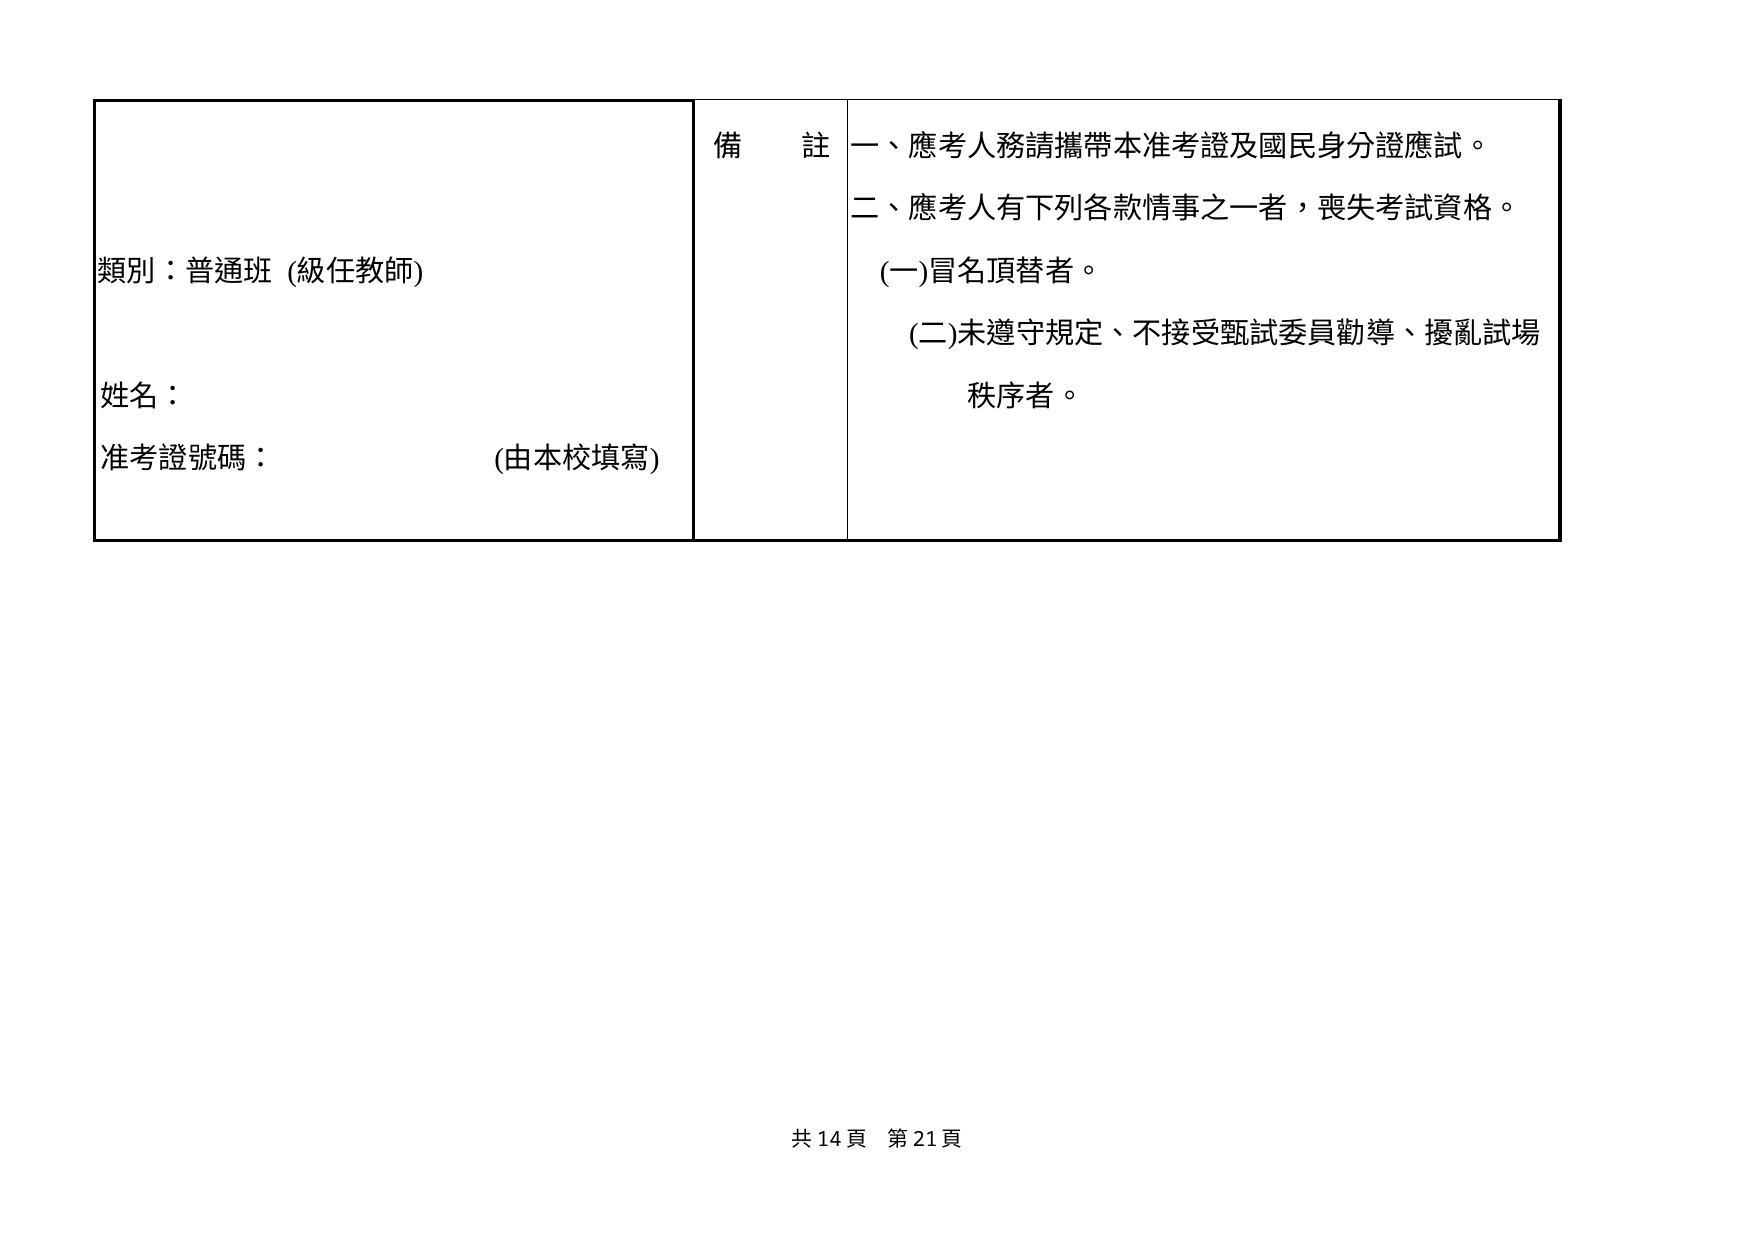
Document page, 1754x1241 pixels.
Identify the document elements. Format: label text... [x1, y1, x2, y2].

table_header 類別：普通班 (級任教師) 姓名： 准考證號碼： (由本校填寫) [96, 102, 692, 539]
table_cell 一、應考人務請攜帶本准考證及國民身分證應試。 二、應考人有下列各款情事之一者，喪失考試資格。 (一)冒名頂替者。 (二)未遵守規定、不接受甄試委員勸導、擾亂試場秩序者。 [848, 100, 1558, 539]
table_cell 備 註 [695, 100, 847, 539]
